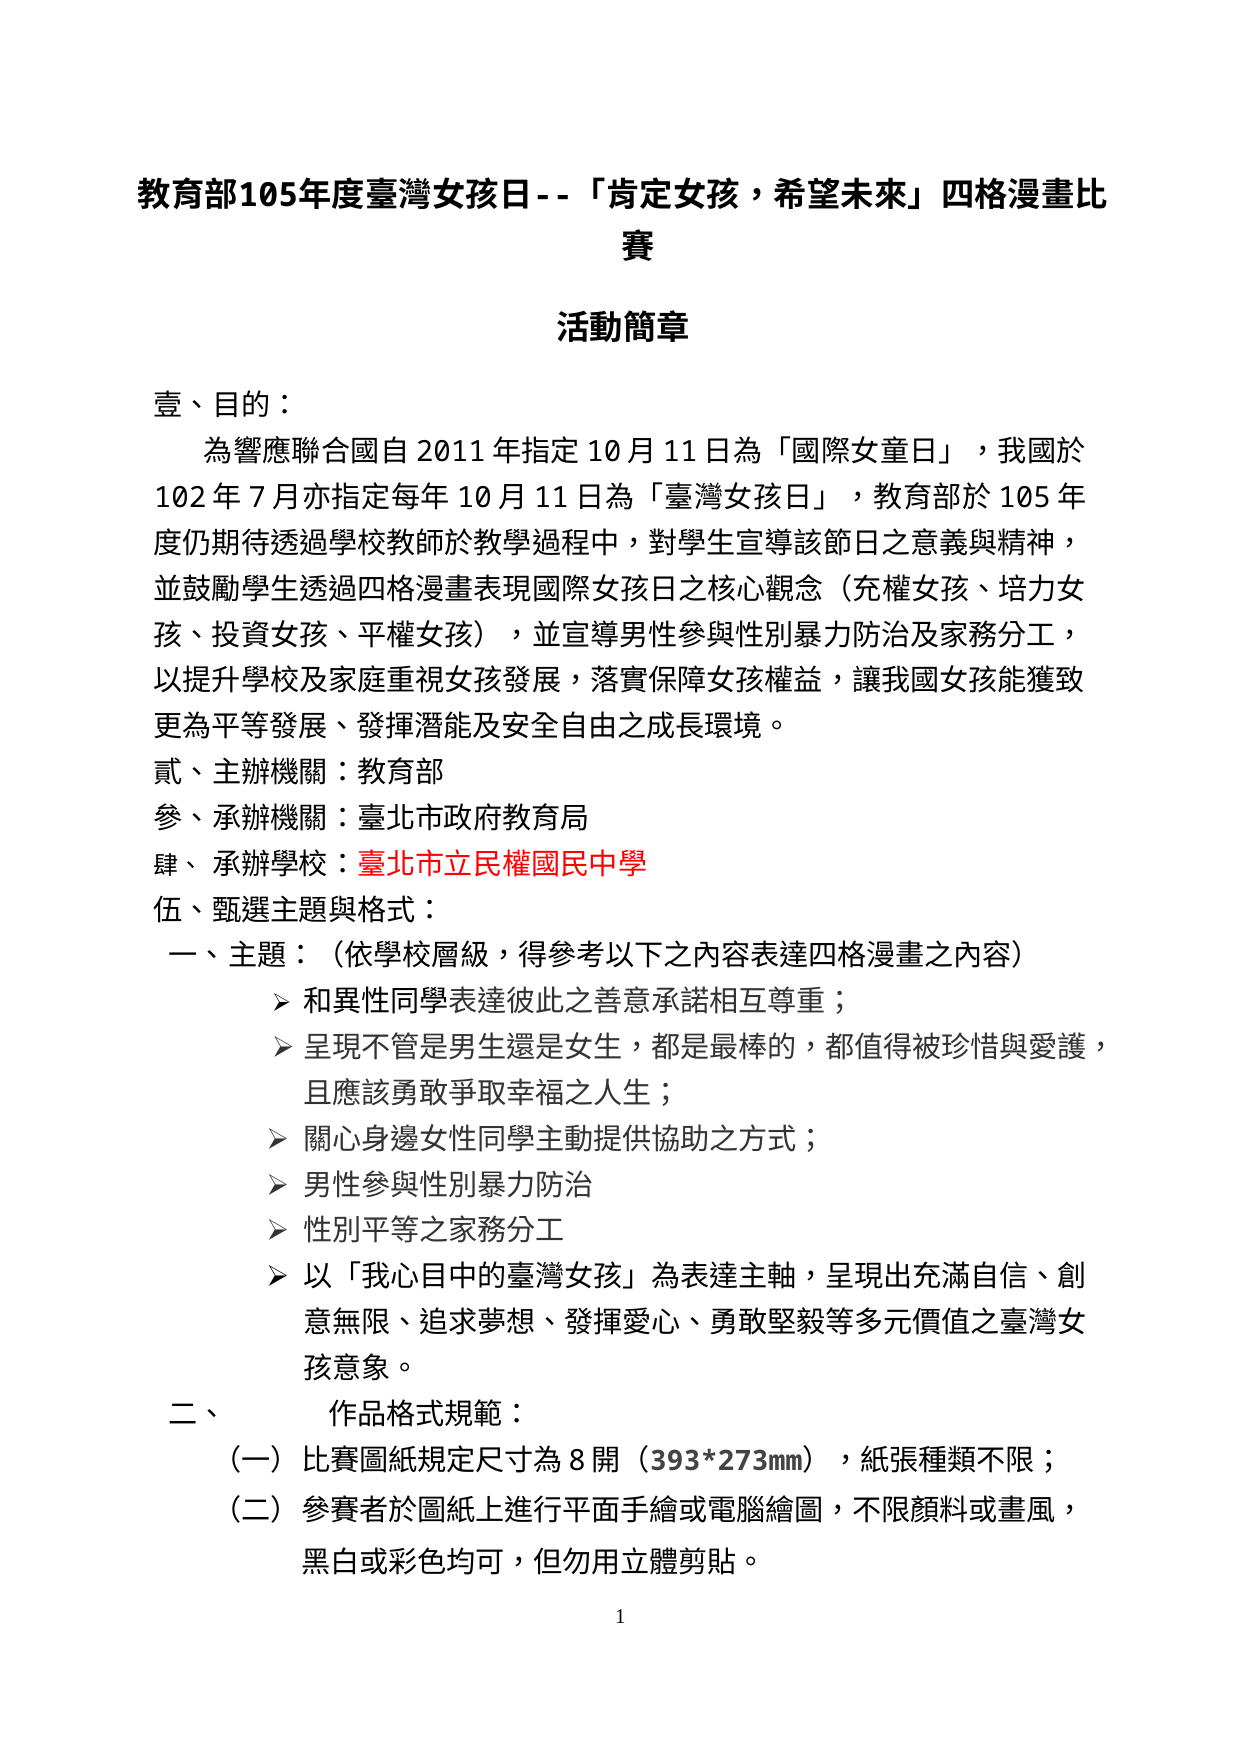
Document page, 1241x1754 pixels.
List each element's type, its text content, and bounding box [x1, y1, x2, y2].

text 活動簡章 [124, 298, 1122, 350]
text 為響應聯合國自2011年指定10月11日為「國際女童日」，我國於102年7月亦指定每年10月11日為「臺灣女孩日」，教育部於105年度仍期待透過學校教師於教學過程中，對學生宣導該節日之意義與精神，並鼓勵學生透過四格漫畫表現國際女孩日之核心觀念（充權女孩、培力女孩、投資女孩、平權女孩），並宣導男性參與性別暴力防治及家務分工，以提升學校及家庭重視女孩發展，落實保障女孩權益，讓我國女孩能獲致更為平等發展、發揮潛能及安全自由之成長環境。 [153, 425, 1087, 746]
list 比賽圖紙規定尺寸為8開（393*273mm），紙張種類不限； [213, 1433, 1087, 1479]
list 以「我心目中的臺灣女孩」為表達主軸，呈現出充滿自信、創意無限、追求夢想、發揮愛心、勇敢堅毅等多元價值之臺灣女孩意象。 [266, 1250, 1087, 1387]
list 主題：（依學校層級，得參考以下之內容表達四格漫畫之內容） [168, 929, 1087, 975]
list 承辦學校：臺北市立民權國民中學 [153, 837, 1087, 883]
list 甄選主題與格式： [153, 883, 1087, 929]
list 參賽者於圖紙上進行平面手繪或電腦繪圖，不限顏料或畫風，黑白或彩色均可，但勿用立體剪貼。 [213, 1479, 1087, 1583]
list 和異性同學表達彼此之善意承諾相互尊重； [272, 975, 1087, 1021]
list 關心身邊女性同學主動提供協助之方式； [266, 1112, 1087, 1158]
list 主辦機關：教育部 [153, 746, 1087, 792]
list 男性參與性別暴力防治 [266, 1158, 1087, 1204]
list 呈現不管是男生還是女生，都是最棒的，都值得被珍惜與愛護，且應該勇敢爭取幸福之人生； [272, 1021, 1087, 1112]
list 作品格式規範： [168, 1387, 1087, 1433]
list 目的： [153, 379, 1087, 425]
list 承辦機關：臺北市政府教育局 [153, 792, 1087, 837]
text 教育部105年度臺灣女孩日--「肯定女孩，希望未來」四格漫畫比賽 [124, 164, 1122, 269]
list 性別平等之家務分工 [266, 1204, 1087, 1250]
